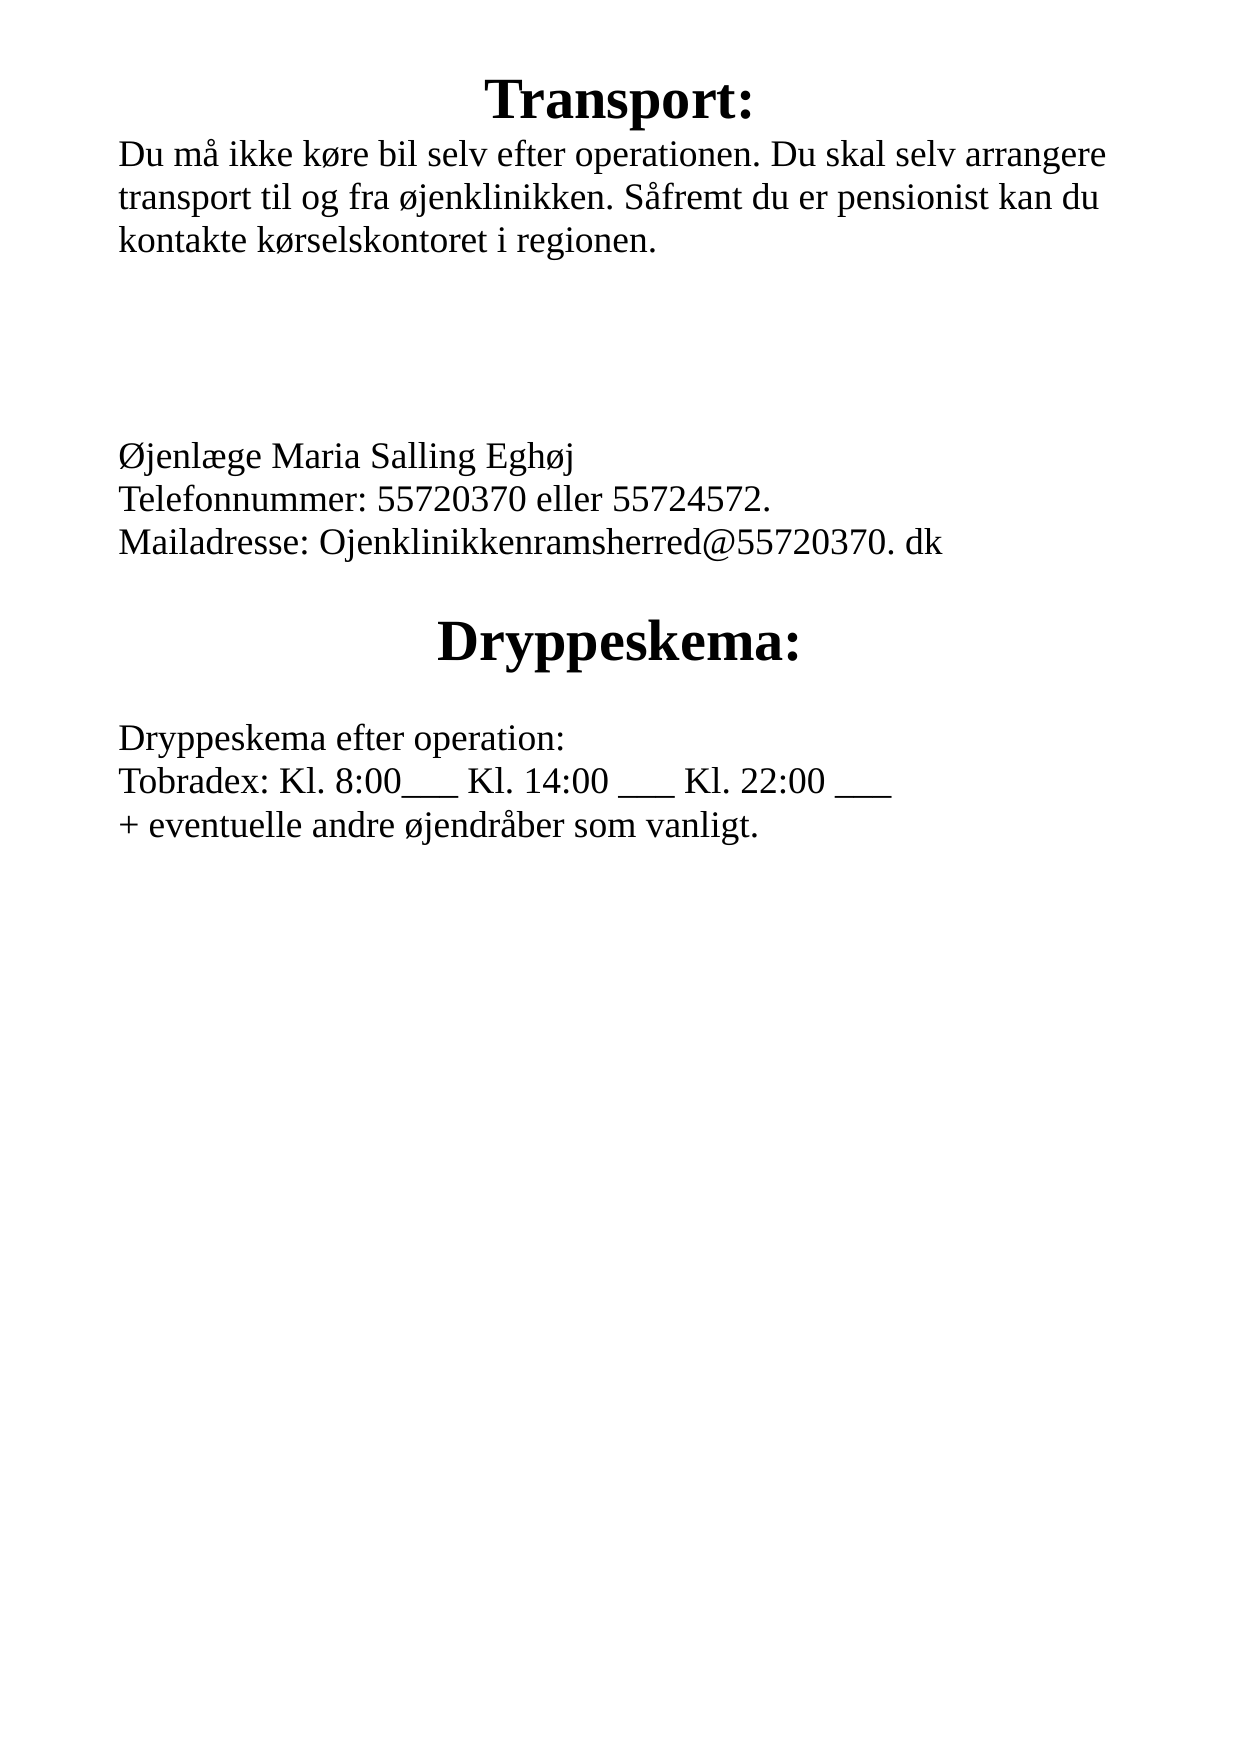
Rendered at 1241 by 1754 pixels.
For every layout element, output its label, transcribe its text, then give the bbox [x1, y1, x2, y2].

text + eventuelle andre øjendråber som vanligt. [118, 802, 1122, 845]
text Dryppeskema efter operation: [118, 716, 1122, 759]
text Mailadresse: Ojenklinikkenramsherred@55720370. dk [118, 519, 1122, 562]
text Transport: [118, 64, 1122, 131]
text Telefonnummer: 55720370 eller 55724572. [118, 476, 1122, 519]
text Øjenlæge Maria Salling Eghøj [118, 433, 1122, 476]
text Tobradex: Kl. 8:00___ Kl. 14:00 ___ Kl. 22:00 ___ [118, 759, 1122, 802]
text Du må ikke køre bil selv efter operationen. Du skal selv arrangere transport til og fra øjenklinikken. Såfremt du er pensionist kan du kontakte kørselskontoret i regionen. [118, 131, 1122, 261]
text Dryppeskema: [118, 606, 1122, 673]
